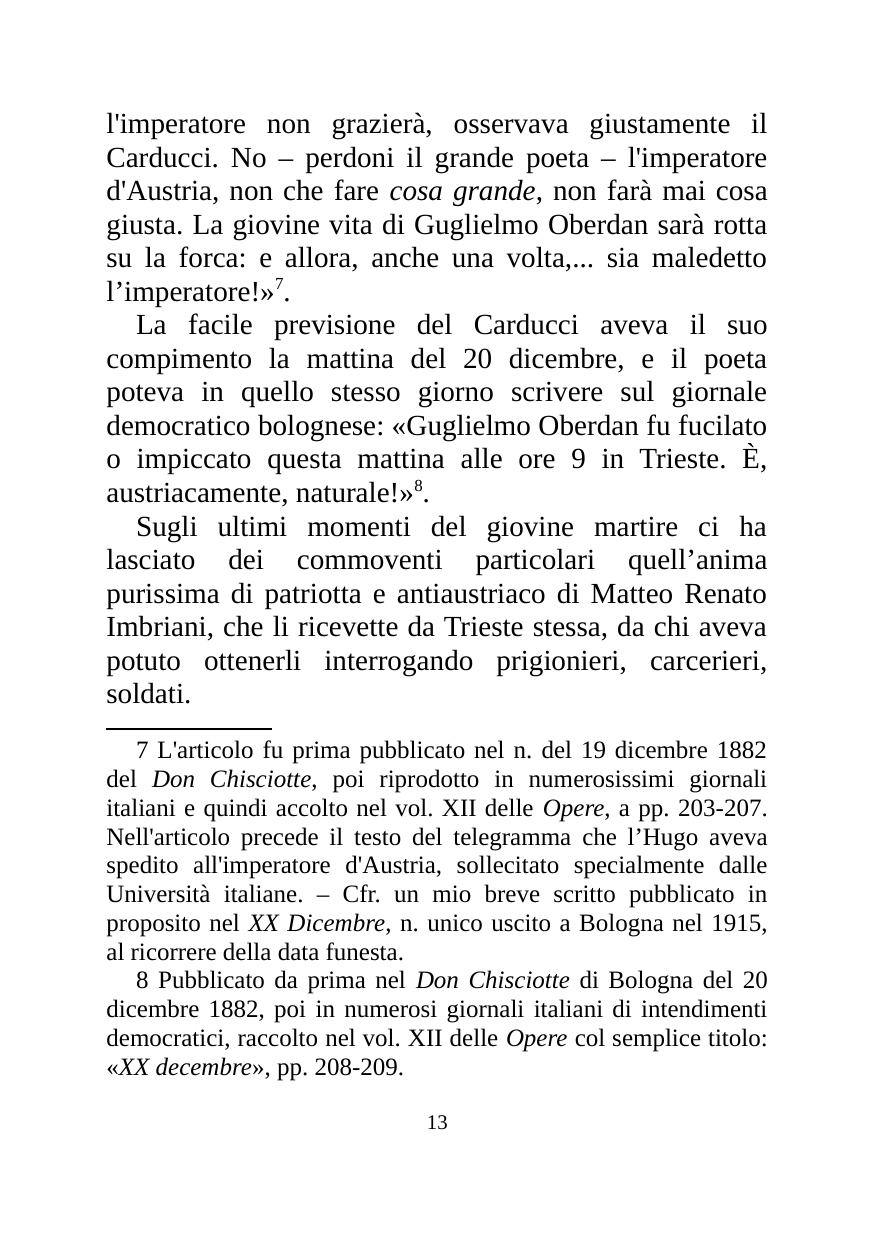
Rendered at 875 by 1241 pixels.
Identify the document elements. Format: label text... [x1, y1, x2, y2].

text L'articolo fu prima pubblicato nel n. del 19 dicembre 1882 del Don Chisciotte, poi riprodotto in numerosissimi giornali italiani e quindi accolto nel vol. XII delle Opere, a pp. 203-207. Nell'articolo precede il testo del telegramma che l’Hugo aveva spedito all'imperatore d'Austria, sollecitato specialmente dalle Università italiane. – Cfr. un mio breve scritto pubblicato in proposito nel XX Dicembre, n. unico uscito a Bologna nel 1915, al ricorrere della data funesta. [106, 735, 768, 965]
text Pubblicato da prima nel Don Chisciotte di Bologna del 20 dicembre 1882, poi in numerosi giornali italiani di intendimenti democratici, raccolto nel vol. XII delle Opere col semplice titolo: «XX decembre», pp. 208-209. [106, 965, 768, 1080]
text Sugli ultimi momenti del giovine martire ci ha lasciato dei commoventi particolari quell’anima purissima di patriotta e antiaustriaco di Matteo Renato Imbriani, che li ricevette da Trieste stessa, da chi aveva potuto ottenerli interrogando prigionieri, carcerieri, soldati. [106, 509, 768, 710]
text l'imperatore non grazierà, osservava giustamente il Carducci. No – perdoni il grande poeta – l'imperatore d'Austria, non che fare cosa grande, non farà mai cosa giusta. La giovine vita di Guglielmo Oberdan sarà rotta su la forca: e allora, anche una volta,... sia maledetto l’imperatore!». [106, 106, 768, 307]
text La facile previsione del Carducci aveva il suo compimento la mattina del 20 dicembre, e il poeta poteva in quello stesso giorno scrivere sul giornale democratico bolognese: «Guglielmo Oberdan fu fucilato o impiccato questa mattina alle ore 9 in Trieste. È, austriacamente, naturale!». [106, 307, 768, 509]
